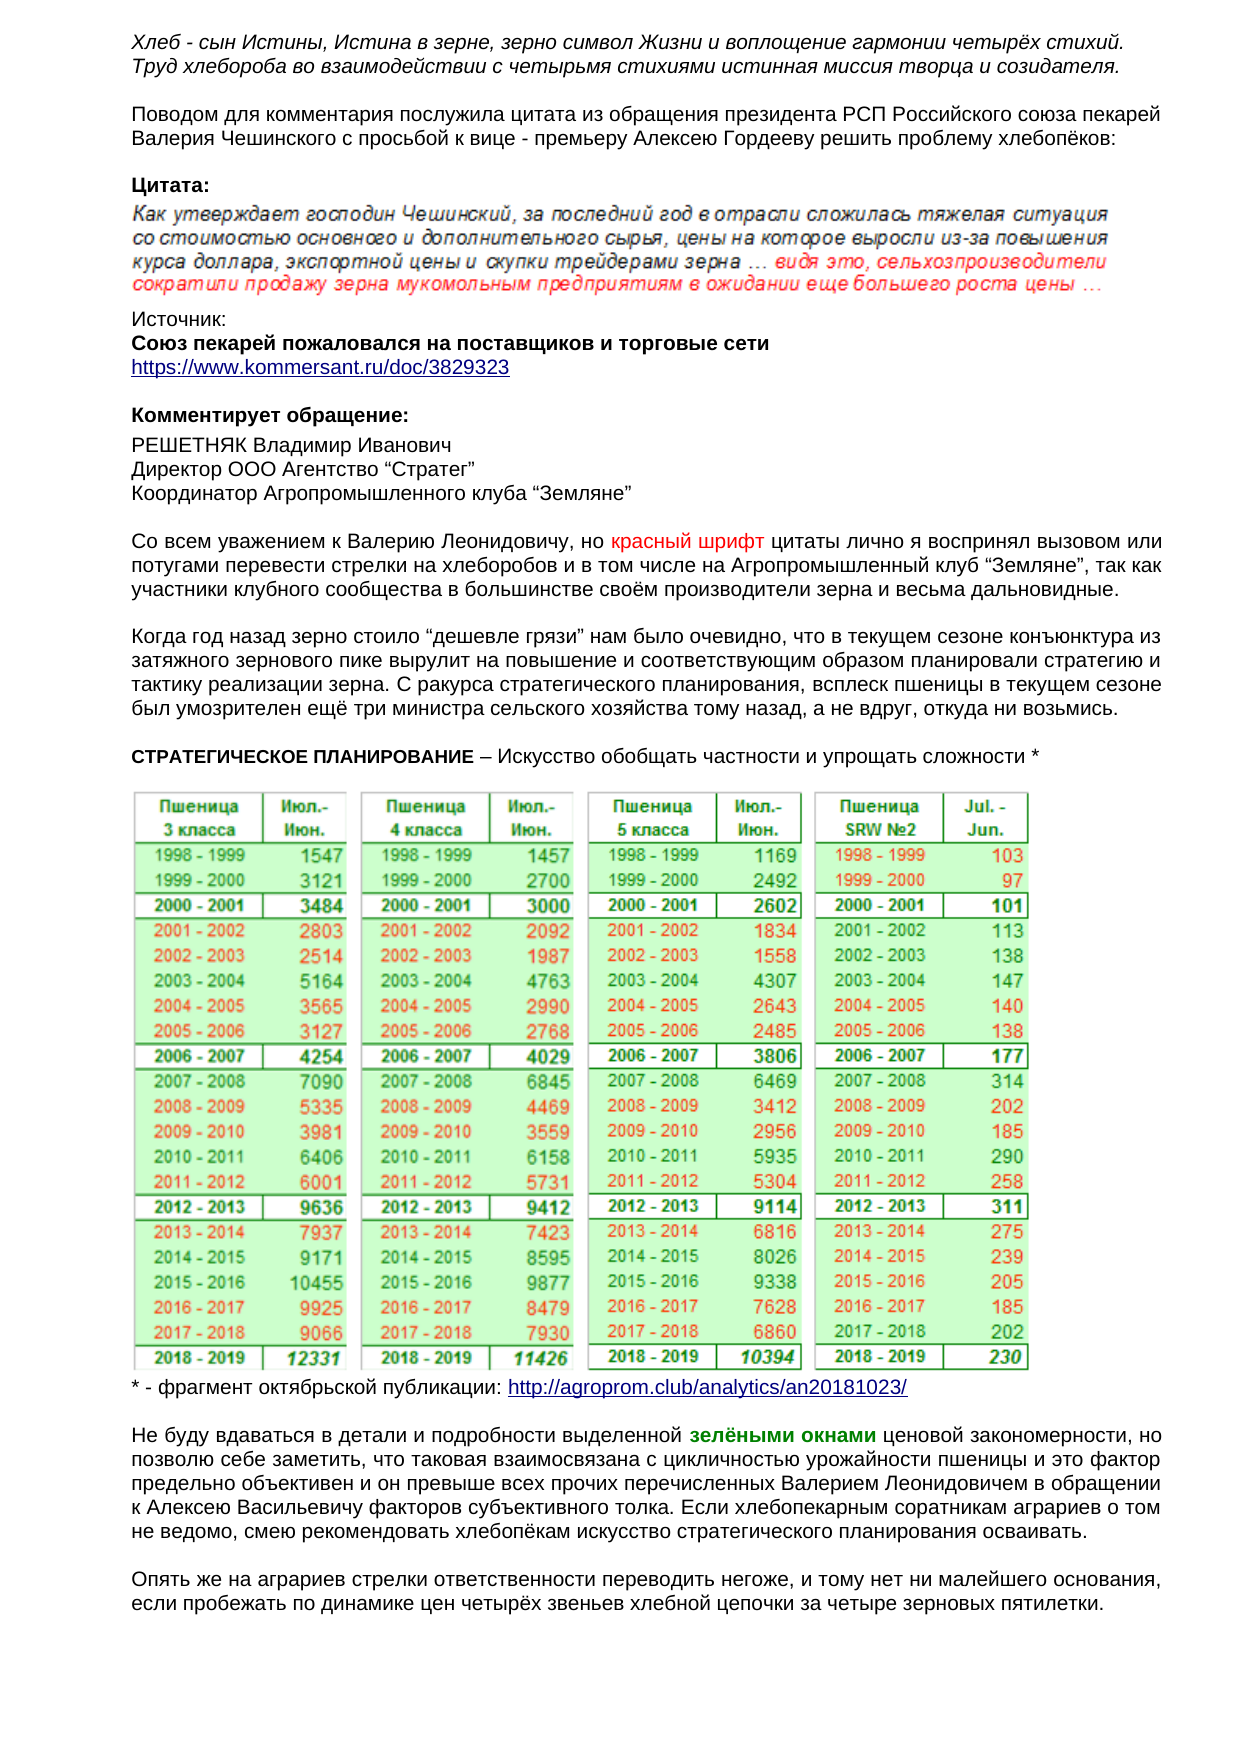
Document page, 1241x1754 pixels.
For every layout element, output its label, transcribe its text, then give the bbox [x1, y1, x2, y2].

text Когда год назад зерно стоило “дешевле грязи” нам было очевидно, что в текущем сезоне конъюнктура из затяжного зернового пике вырулит на повышение и соответствующим образом планировали стратегию и тактику реализации зерна. С ракурса стратегического планирования, всплеск пшеницы в текущем сезоне был умозрителен ещё три министра сельского хозяйства тому назад, а не вдруг, откуда ни возьмись. [131, 624, 1162, 720]
text * - фрагмент октябрьской публикации: http://agroprom.club/analytics/an20181023/ [131, 1375, 1162, 1399]
text РЕШЕТНЯК Владимир Иванович [131, 433, 1162, 457]
text Директор ООО Агентство “Стратег” [131, 457, 1162, 481]
text Со всем уважением к Валерию Леонидовичу, но красный шрифт цитаты лично я воспринял вызовом или потугами перевести стрелки на хлеборобов и в том числе на Агропромышленный клуб “Земляне”, так как участники клубного сообщества в большинстве своём производители зерна и весьма дальновидные. [131, 528, 1162, 600]
text Не буду вдаваться в детали и подробности выделенной зелёными окнами ценовой закономерности, но позволю себе заметить, что таковая взаимосвязана с цикличностью урожайности пшеницы и это фактор предельно объективен и он превыше всех прочих перечисленных Валерием Леонидовичем в обращении к Алексею Васильевичу факторов субъективного толка. Если хлебопекарным соратникам аграриев о том не ведомо, смею рекомендовать хлебопёкам искусство стратегического планирования осваивать. [131, 1423, 1162, 1543]
text Координатор Агропромышленного клуба “Земляне” [131, 481, 1162, 504]
text Опять же на аграриев стрелки ответственности переводить негоже, и тому нет ни малейшего основания, если пробежать по динамике цен четырёх звеньев хлебной цепочки за четыре зерновых пятилетки. [131, 1567, 1162, 1615]
text СТРАТЕГИЧЕСКОЕ ПЛАНИРОВАНИЕ – Искусство обобщать частности и упрощать сложности * [131, 744, 1162, 768]
text Поводом для комментария послужила цитата из обращения президента РСП Российского союза пекарей Валерия Чешинского с просьбой к вице - премьеру Алексею Гордееву решить проблему хлебопёков: [131, 101, 1162, 149]
text Хлеб - сын Истины, Истина в зерне, зерно символ Жизни и воплощение гармонии четырёх стихий. [131, 29, 1162, 53]
text Источник: [131, 307, 1162, 331]
text Комментирует обращение: [131, 402, 1162, 426]
text Союз пекарей пожаловался на поставщиков и торговые сети [131, 331, 1162, 354]
text Труд хлебороба во взаимодействии с четырьмя стихиями истинная миссия творца и созидателя. [131, 53, 1162, 77]
text https://www.kommersant.ru/doc/3829323 [131, 354, 1162, 378]
text Цитата: [131, 173, 1162, 197]
